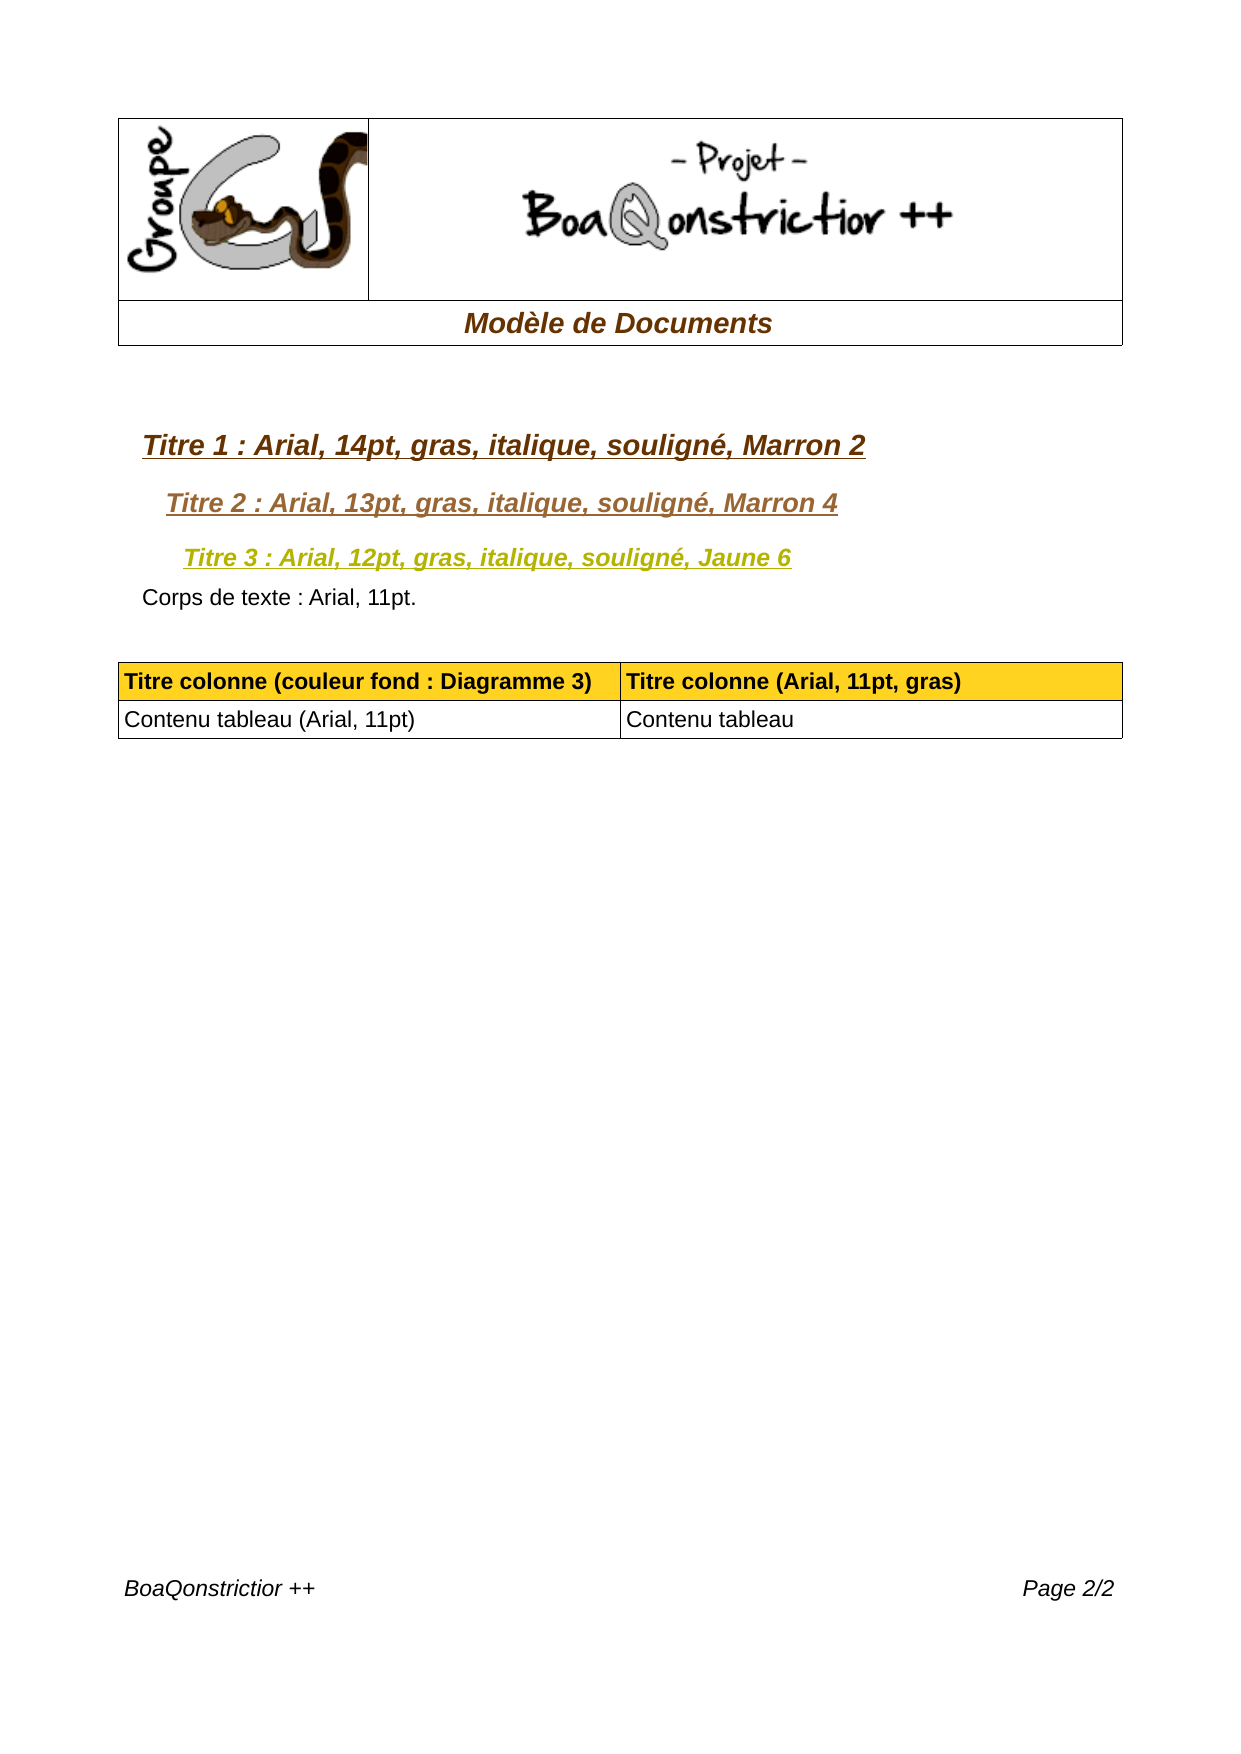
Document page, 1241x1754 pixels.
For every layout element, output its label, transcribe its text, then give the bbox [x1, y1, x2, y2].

table_cell Contenu tableau [621, 701, 1122, 738]
picture [120, 123, 368, 281]
subtitle Titre 2 : Arial, 13pt, gras, italique, souligné, Marron 4 [163, 487, 1122, 518]
subtitle Titre 3 : Arial, 12pt, gras, italique, souligné, Jaune 6 [163, 543, 1122, 572]
picture [507, 120, 983, 277]
table_header Titre colonne (Arial, 11pt, gras) [621, 663, 1122, 700]
table_header Titre colonne (couleur fond : Diagramme 3) [119, 663, 620, 700]
subtitle Titre 1 : Arial, 14pt, gras, italique, souligné, Marron 2 [142, 428, 1122, 462]
text Corps de texte : Arial, 11pt. [118, 584, 1122, 610]
table_cell Contenu tableau (Arial, 11pt) [119, 701, 620, 738]
